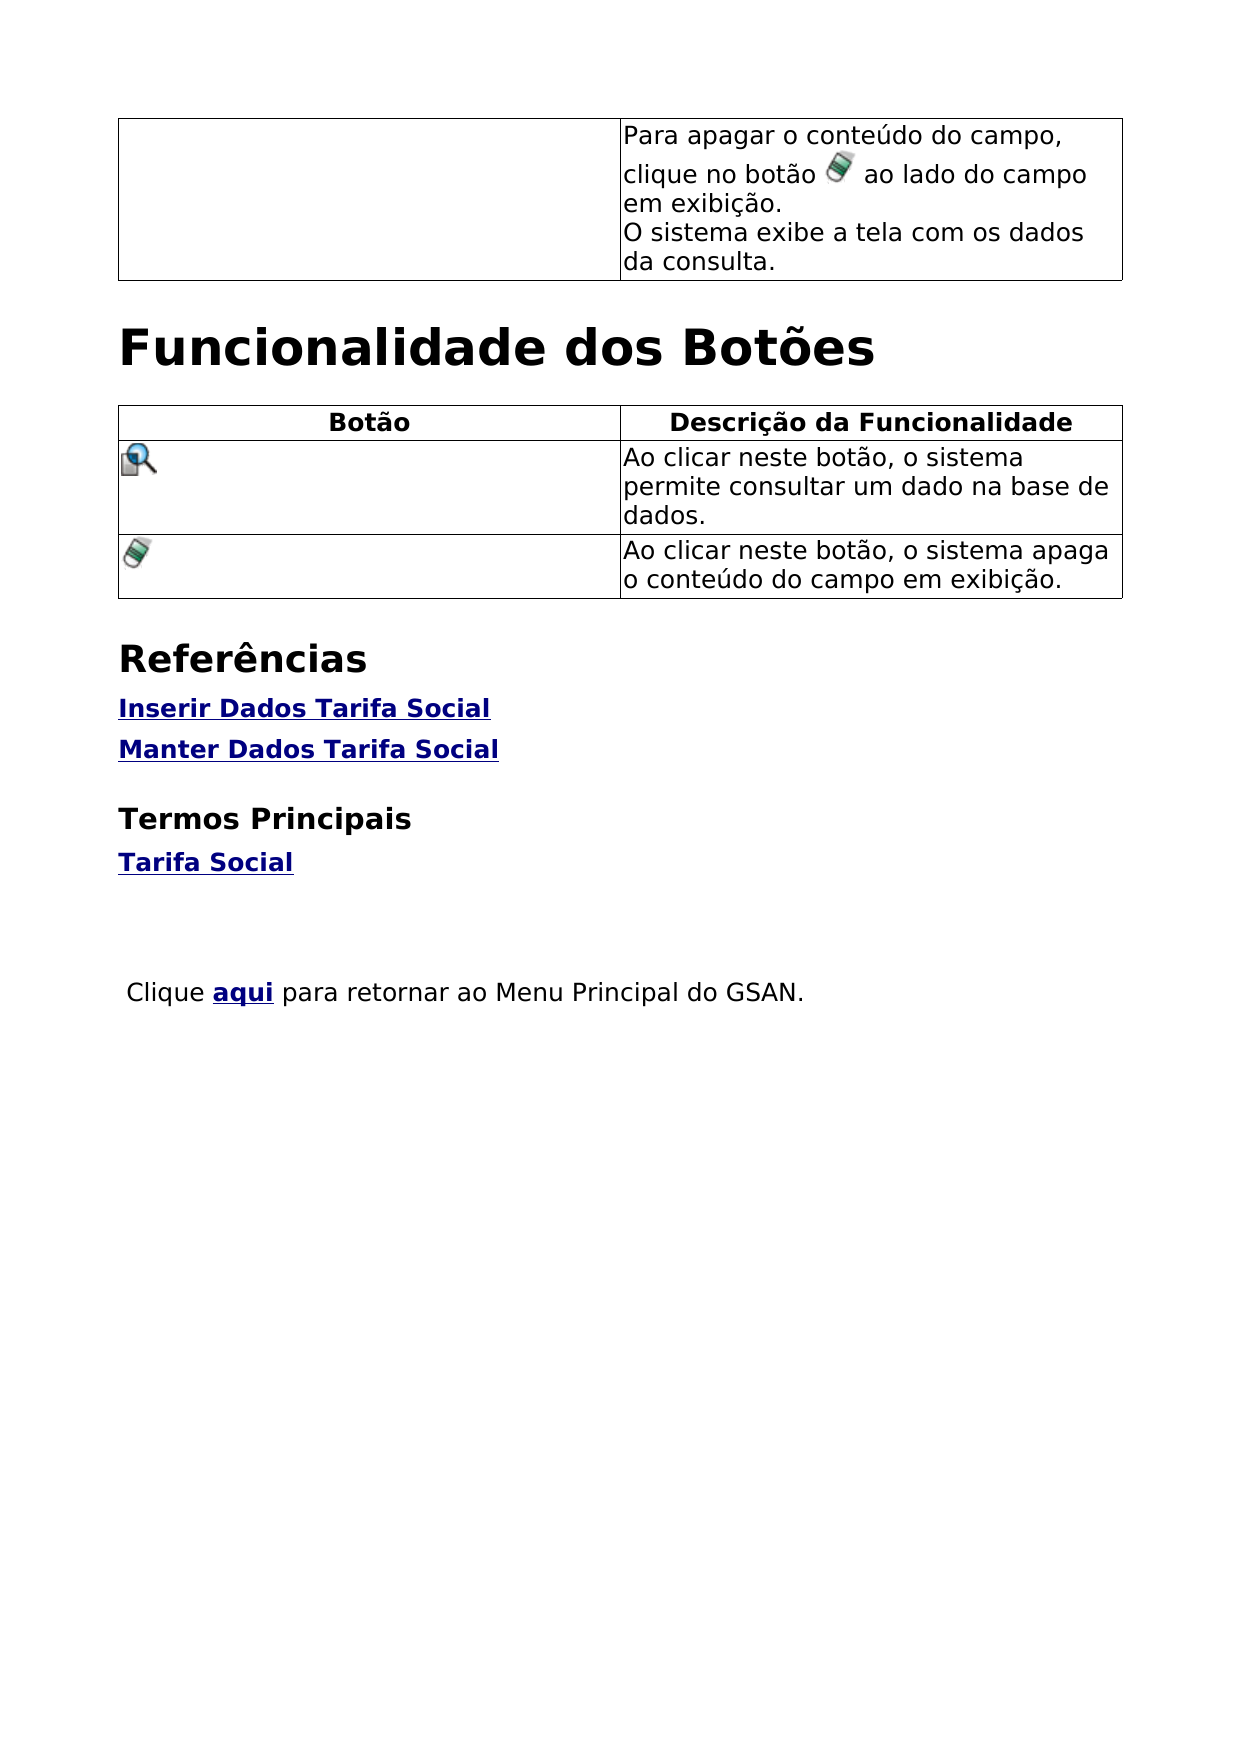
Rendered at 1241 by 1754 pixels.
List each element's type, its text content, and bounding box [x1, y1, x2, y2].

picture [824, 150, 856, 184]
table_header Botão [119, 406, 620, 440]
picture [121, 536, 153, 570]
table_header Descrição da Funcionalidade [621, 406, 1122, 440]
subtitle Termos Principais [118, 802, 1122, 836]
text Manter Dados Tarifa Social [118, 735, 1122, 764]
subtitle Referências [118, 638, 1122, 681]
table_cell [119, 441, 620, 533]
table_cell Para apagar o conteúdo do campo, clique no botão ao lado do campo em exibição. O sistema exibe a tela com os dados da consulta. [621, 119, 1122, 279]
picture [121, 443, 157, 476]
text Tarifa Social [118, 848, 1122, 878]
table_cell Ao clicar neste botão, o sistema apaga o conteúdo do campo em exibição. [621, 535, 1122, 598]
table_cell [119, 119, 620, 279]
table_cell Ao clicar neste botão, o sistema permite consultar um dado na base de dados. [621, 441, 1122, 533]
subtitle Funcionalidade dos Botões [118, 319, 1122, 378]
table_cell [119, 535, 620, 598]
text Inserir Dados Tarifa Social [118, 694, 1122, 723]
text Clique aqui para retornar ao Menu Principal do GSAN. [118, 890, 1122, 1007]
